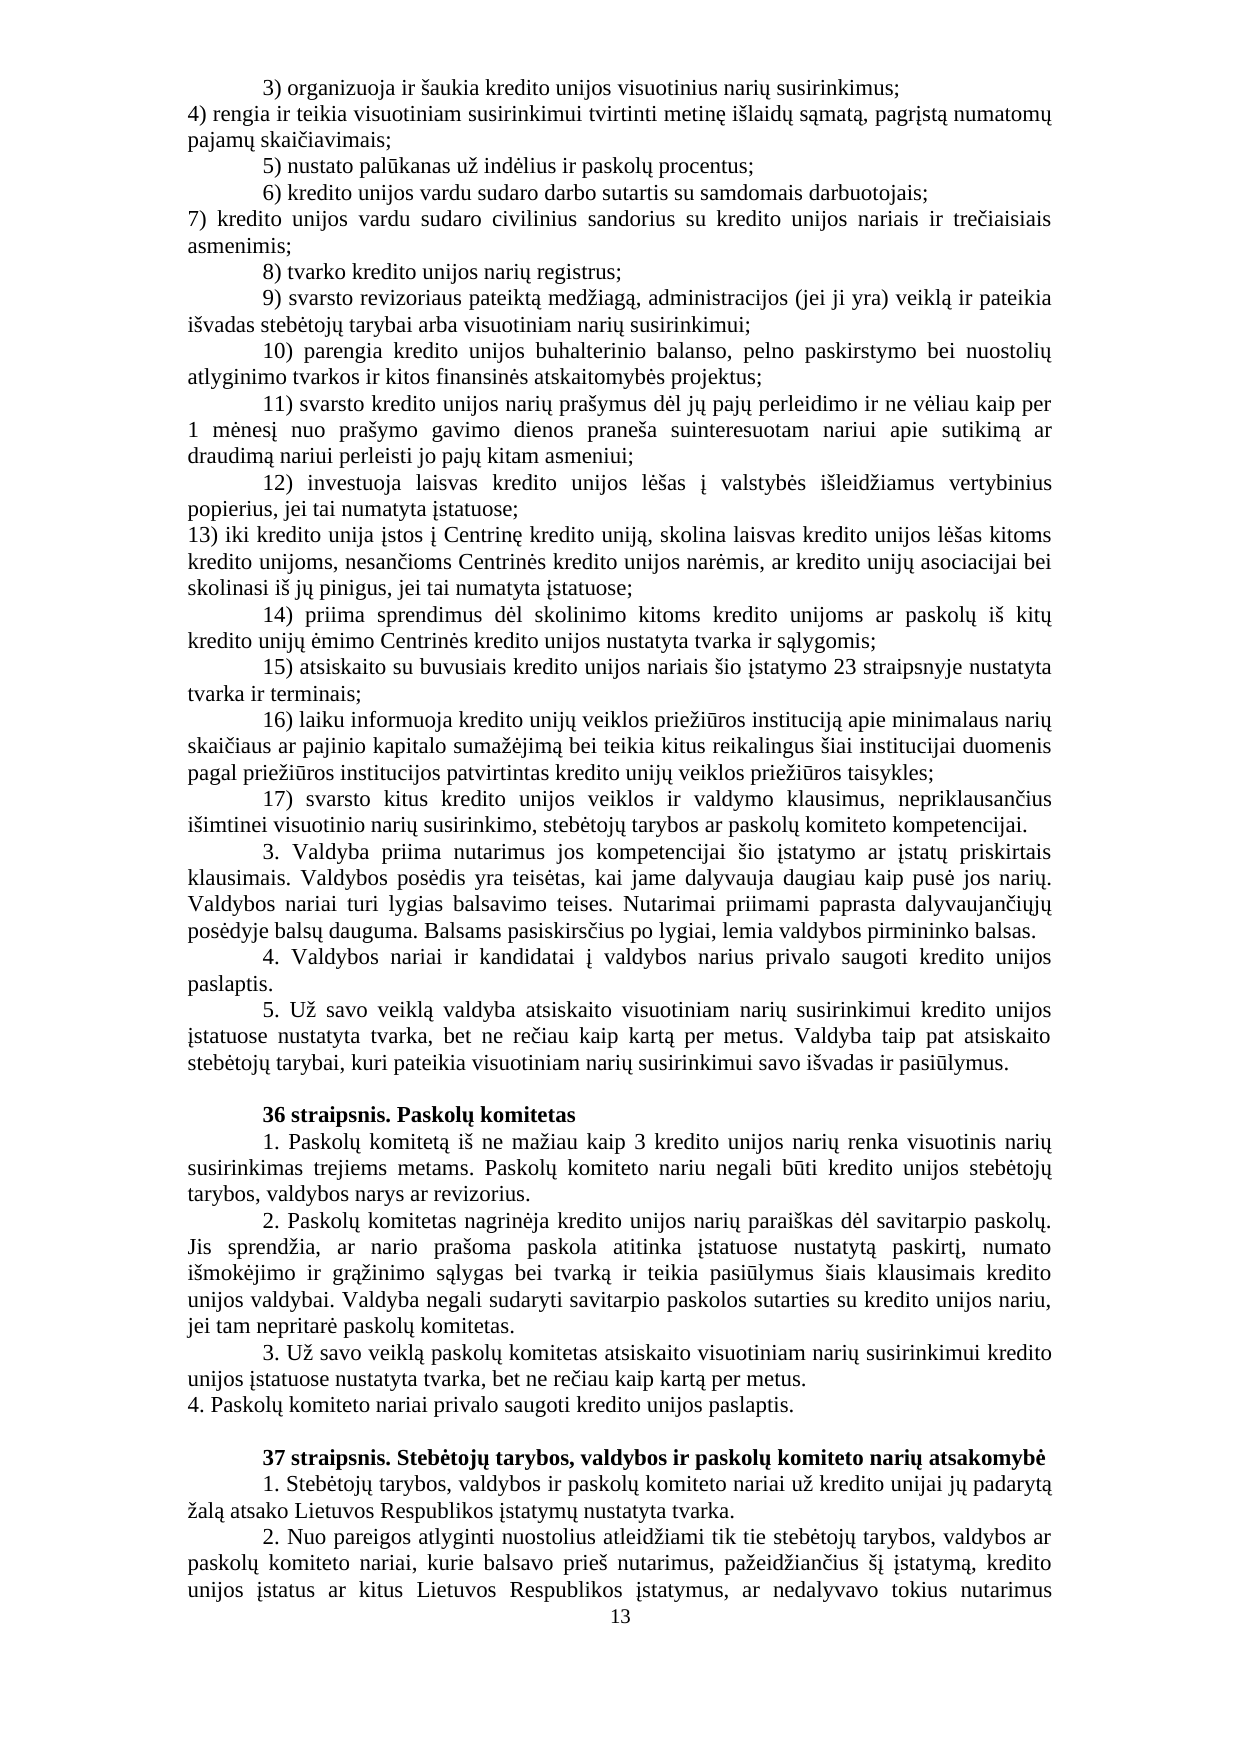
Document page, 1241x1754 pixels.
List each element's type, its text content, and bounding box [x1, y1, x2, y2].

text 4. Valdybos nariai ir kandidatai į valdybos narius privalo saugoti kredito unijos paslaptis. [187, 943, 1053, 996]
text 13) iki kredito unija įstos į Centrinę kredito uniją, skolina laisvas kredito unijos lėšas kitoms kredito unijoms, nesančioms Centrinės kredito unijos narėmis, ar kredito unijų asociacijai bei skolinasi iš jų pinigus, jei tai numatyta įstatuose; [187, 522, 1053, 601]
text 4. Paskolų komiteto nariai privalo saugoti kredito unijos paslaptis. [187, 1391, 1053, 1418]
text 37 straipsnis. Stebėtojų tarybos, valdybos ir paskolų komiteto narių atsakomybė [262, 1444, 1053, 1470]
text 9) svarsto revizoriaus pateiktą medžiagą, administracijos (jei ji yra) veiklą ir pateikia išvadas stebėtojų tarybai arba visuotiniam narių susirinkimui; [187, 284, 1053, 337]
text 12) investuoja laisvas kredito unijos lėšas į valstybės išleidžiamus vertybinius popierius, jei tai numatyta įstatuose; [187, 469, 1053, 522]
text 4) rengia ir teikia visuotiniam susirinkimui tvirtinti metinę išlaidų sąmatą, pagrįstą numatomų pajamų skaičiavimais; [187, 100, 1053, 153]
text 14) priima sprendimus dėl skolinimo kitoms kredito unijoms ar paskolų iš kitų kredito unijų ėmimo Centrinės kredito unijos nustatyta tvarka ir sąlygomis; [187, 601, 1053, 653]
text 5) nustato palūkanas už indėlius ir paskolų procentus; [187, 153, 1053, 179]
text 6) kredito unijos vardu sudaro darbo sutartis su samdomais darbuotojais; [187, 179, 1053, 205]
text 1. Stebėtojų tarybos, valdybos ir paskolų komiteto nariai už kredito unijai jų padarytą žalą atsako Lietuvos Respublikos įstatymų nustatyta tvarka. [187, 1470, 1053, 1523]
text 11) svarsto kredito unijos narių prašymus dėl jų pajų perleidimo ir ne vėliau kaip per 1 mėnesį nuo prašymo gavimo dienos praneša suinteresuotam nariui apie sutikimą ar draudimą nariui perleisti jo pajų kitam asmeniui; [187, 390, 1053, 469]
text 3. Už savo veiklą paskolų komitetas atsiskaito visuotiniam narių susirinkimui kredito unijos įstatuose nustatyta tvarka, bet ne rečiau kaip kartą per metus. [187, 1338, 1053, 1391]
text 15) atsiskaito su buvusiais kredito unijos nariais šio įstatymo 23 straipsnyje nustatyta tvarka ir terminais; [187, 653, 1053, 706]
text 16) laiku informuoja kredito unijų veiklos priežiūros instituciją apie minimalaus narių skaičiaus ar pajinio kapitalo sumažėjimą bei teikia kitus reikalingus šiai institucijai duomenis pagal priežiūros institucijos patvirtintas kredito unijų veiklos priežiūros taisykles; [187, 706, 1053, 785]
text 7) kredito unijos vardu sudaro civilinius sandorius su kredito unijos nariais ir trečiaisiais asmenimis; [187, 205, 1053, 258]
text 2. Paskolų komitetas nagrinėja kredito unijos narių paraiškas dėl savitarpio paskolų. Jis sprendžia, ar nario prašoma paskola atitinka įstatuose nustatytą paskirtį, numato išmokėjimo ir grąžinimo sąlygas bei tvarką ir teikia pasiūlymus šiais klausimais kredito unijos valdybai. Valdyba negali sudaryti savitarpio paskolos sutarties su kredito unijos nariu, jei tam nepritarė paskolų komitetas. [187, 1207, 1053, 1338]
text 8) tvarko kredito unijos narių registrus; [187, 258, 1053, 284]
text 2. Nuo pareigos atlyginti nuostolius atleidžiami tik tie stebėtojų tarybos, valdybos ar paskolų komiteto nariai, kurie balsavo prieš nutarimus, pažeidžiančius šį įstatymą, kredito unijos įstatus ar kitus Lietuvos Respublikos įstatymus, ar nedalyvavo tokius nutarimus [187, 1523, 1053, 1602]
text 36 straipsnis. Paskolų komitetas [187, 1101, 1053, 1128]
text 17) svarsto kitus kredito unijos veiklos ir valdymo klausimus, nepriklausančius išimtinei visuotinio narių susirinkimo, stebėtojų tarybos ar paskolų komiteto kompetencijai. [187, 785, 1053, 838]
text 1. Paskolų komitetą iš ne mažiau kaip 3 kredito unijos narių renka visuotinis narių susirinkimas trejiems metams. Paskolų komiteto nariu negali būti kredito unijos stebėtojų tarybos, valdybos narys ar revizorius. [187, 1128, 1053, 1207]
text 3. Valdyba priima nutarimus jos kompetencijai šio įstatymo ar įstatų priskirtais klausimais. Valdybos posėdis yra teisėtas, kai jame dalyvauja daugiau kaip pusė jos narių. Valdybos nariai turi lygias balsavimo teises. Nutarimai priimami paprasta dalyvaujančiųjų posėdyje balsų dauguma. Balsams pasiskirsčius po lygiai, lemia valdybos pirmininko balsas. [187, 838, 1053, 943]
text 5. Už savo veiklą valdyba atsiskaito visuotiniam narių susirinkimui kredito unijos įstatuose nustatyta tvarka, bet ne rečiau kaip kartą per metus. Valdyba taip pat atsiskaito stebėtojų tarybai, kuri pateikia visuotiniam narių susirinkimui savo išvadas ir pasiūlymus. [187, 996, 1053, 1075]
text 3) organizuoja ir šaukia kredito unijos visuotinius narių susirinkimus; [187, 73, 1053, 100]
text 10) parengia kredito unijos buhalterinio balanso, pelno paskirstymo bei nuostolių atlyginimo tvarkos ir kitos finansinės atskaitomybės projektus; [187, 337, 1053, 390]
